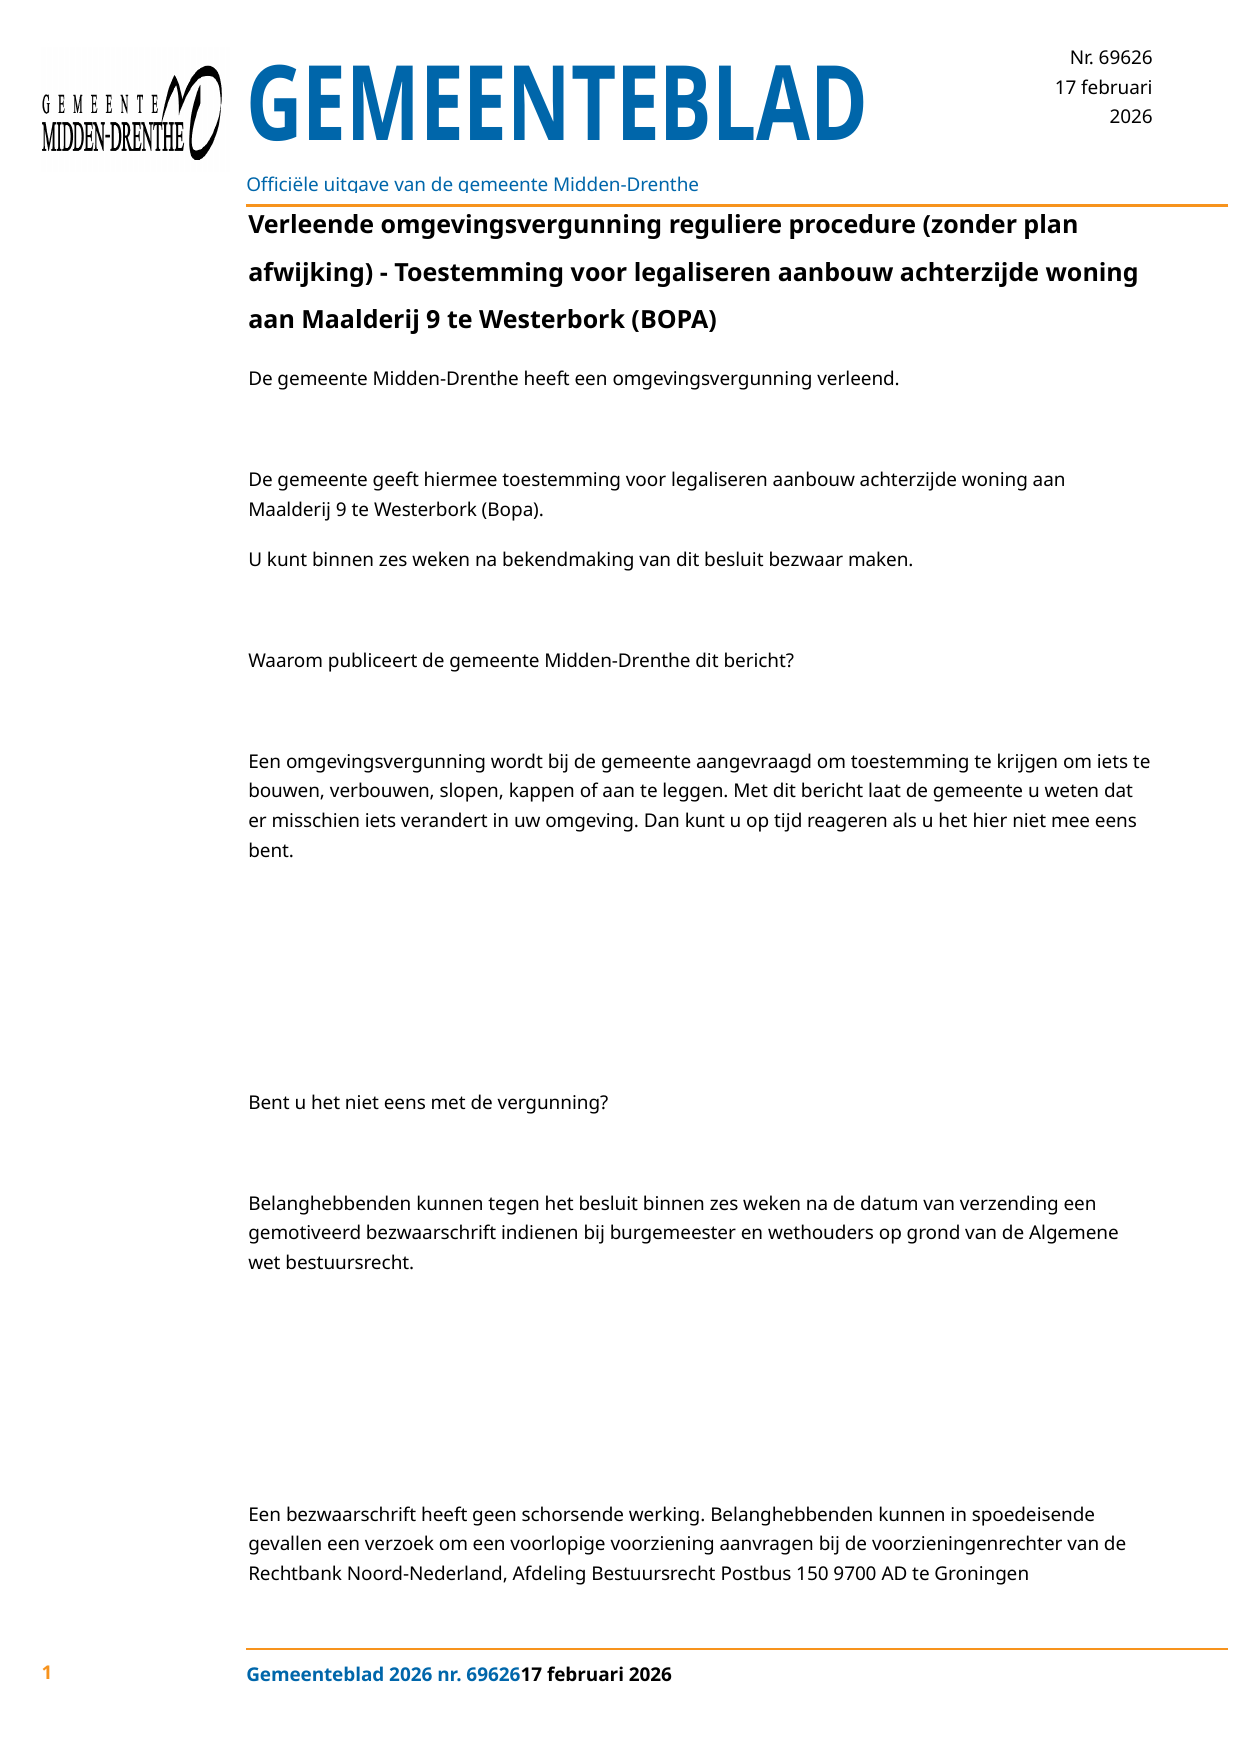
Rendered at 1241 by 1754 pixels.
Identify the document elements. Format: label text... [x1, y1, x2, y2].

text Een bezwaarschrift heeft geen schorsende werking. Belanghebbenden kunnen in spoedeisende gevallen een verzoek om een voorlopige voorziening aanvragen bij de voorzieningenrechter van de Rechtbank Noord-Nederland, Afdeling Bestuursrecht Postbus 150 9700 AD te Groningen [248, 1501, 1152, 1586]
text U kunt binnen zes weken na bekendmaking van dit besluit bezwaar maken. [248, 546, 1152, 572]
text Bent u het niet eens met de vergunning? [248, 1089, 1152, 1114]
text De gemeente Midden-Drenthe heeft een omgevingsvergunning verleend. [248, 366, 1152, 391]
text Waarom publiceert de gemeente Midden-Drenthe dit bericht? [248, 647, 1152, 673]
text Belanghebbenden kunnen tegen het besluit binnen zes weken na de datum van verzending een gemotiveerd bezwaarschrift indienen bij burgemeester en wethouders op grond van de Algemene wet bestuursrecht. [248, 1190, 1152, 1274]
picture [41, 47, 231, 172]
text Een omgevingsvergunning wordt bij de gemeente aangevraagd om toestemming te krijgen om iets te bouwen, verbouwen, slopen, kappen of aan te leggen. Met dit bericht laat de gemeente u weten dat er misschien iets verandert in uw omgeving. Dan kunt u op tijd reageren als u het hier niet mee eens bent. [248, 748, 1152, 862]
text De gemeente geeft hiermee toestemming voor legaliseren aanbouw achterzijde woning aan Maalderij 9 te Westerbork (Bopa). [248, 466, 1152, 522]
text Verleende omgevingsvergunning reguliere procedure (zonder plan afwijking) - Toestemming voor legaliseren aanbouw achterzijde woning aan Maalderij 9 te Westerbork (BOPA) [248, 207, 1152, 336]
